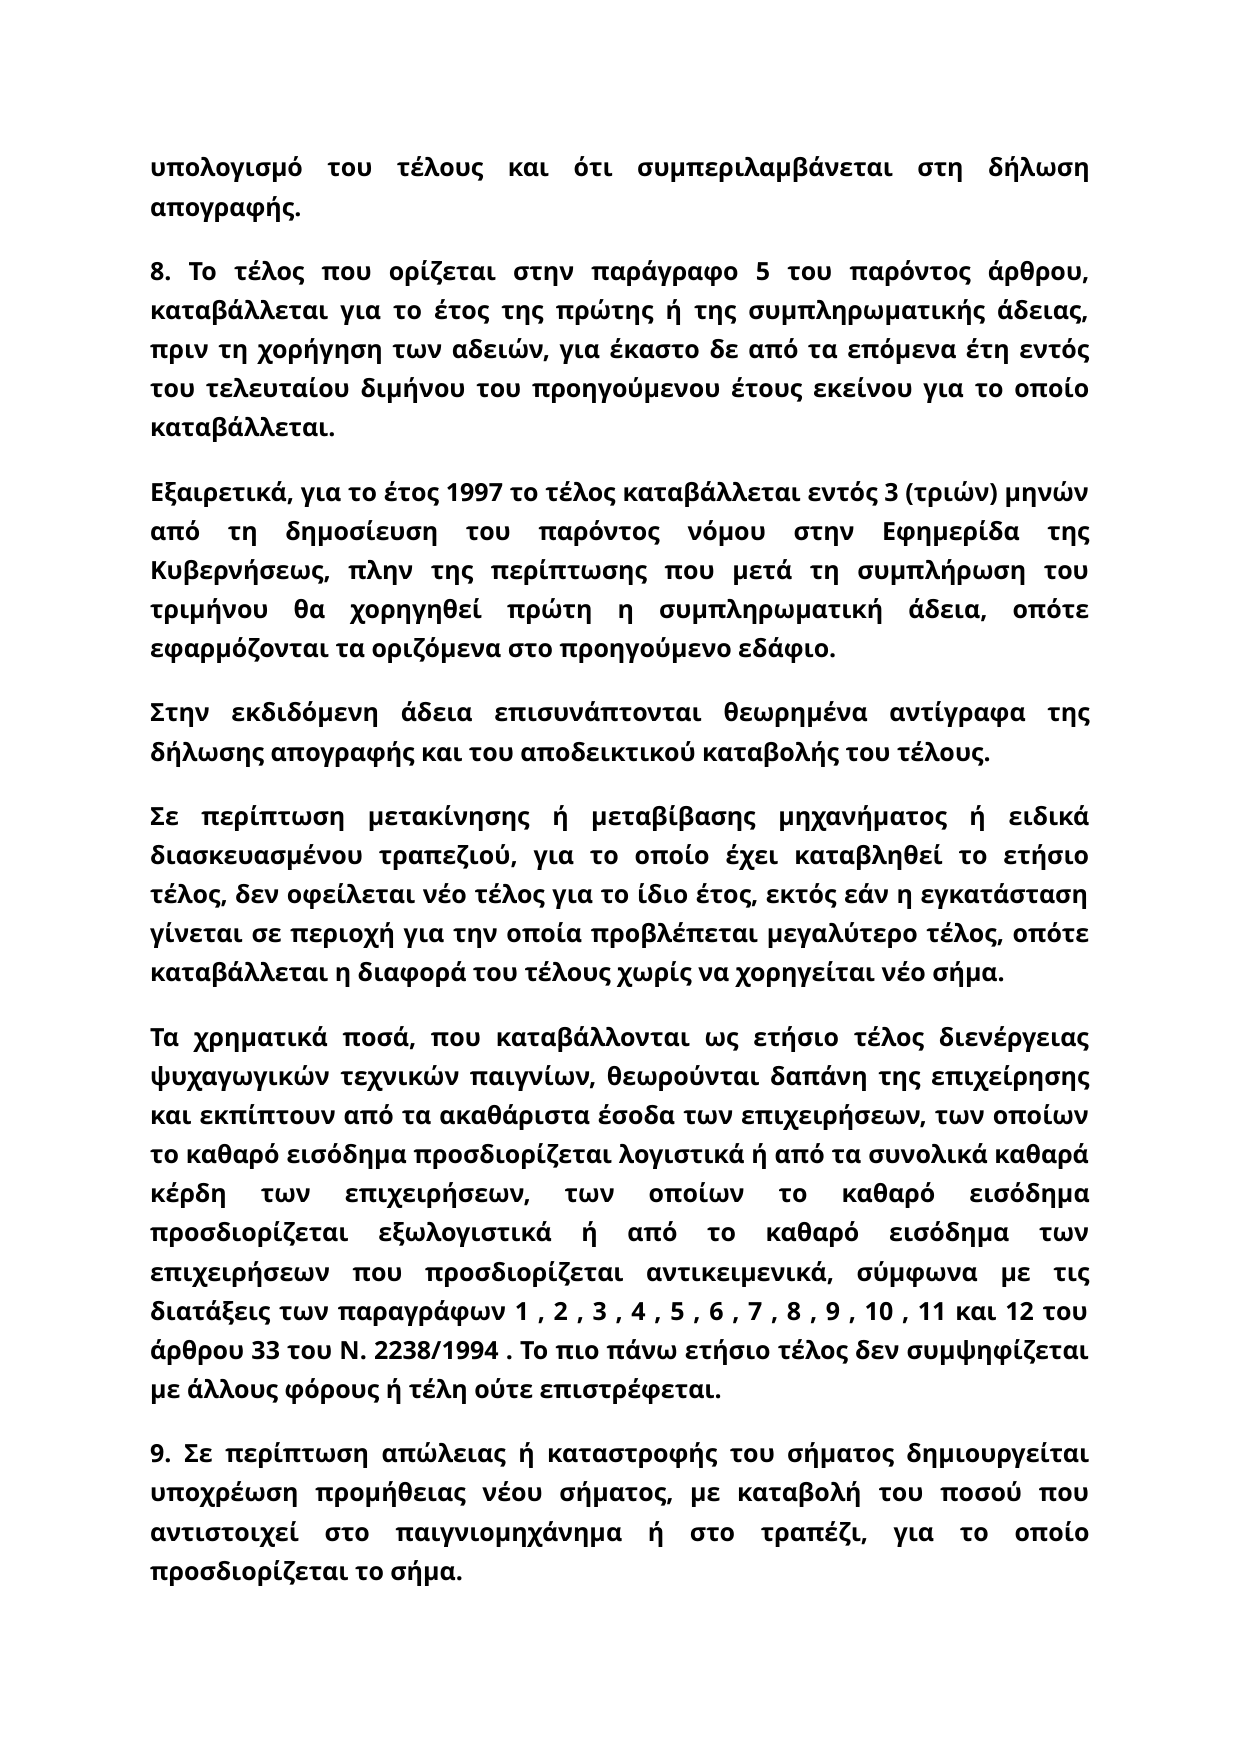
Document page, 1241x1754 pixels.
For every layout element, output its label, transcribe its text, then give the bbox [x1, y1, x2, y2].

text 8. Το τέλος που ορίζεται στην παράγραφο 5 του παρόντος άρθρου, καταβάλλεται για το έτος της πρώτης ή της συμπληρωματικής άδειας, πριν τη χορήγηση των αδειών, για έκαστο δε από τα επόμενα έτη εντός του τελευταίου διμήνου του προηγούμενου έτους εκείνου για το οποίο καταβάλλεται. [150, 253, 1090, 444]
text Σε περίπτωση μετακίνησης ή μεταβίβασης μηχανήματος ή ειδικά διασκευασμένου τραπεζιού, για το οποίο έχει καταβληθεί το ετήσιο τέλος, δεν οφείλεται νέο τέλος για το ίδιο έτος, εκτός εάν η εγκατάσταση γίνεται σε περιοχή για την οποία προβλέπεται μεγαλύτερο τέλος, οπότε καταβάλλεται η διαφορά του τέλους χωρίς να χορηγείται νέο σήμα. [150, 798, 1090, 989]
text υπολογισμό του τέλους και ότι συμπεριλαμβάνεται στη δήλωση απογραφής. [150, 150, 1090, 223]
text Εξαιρετικά, για το έτος 1997 το τέλος καταβάλλεται εντός 3 (τριών) μηνών από τη δημοσίευση του παρόντος νόμου στην Εφημερίδα της Κυβερνήσεως, πλην της περίπτωσης που μετά τη συμπλήρωση του τριμήνου θα χορηγηθεί πρώτη η συμπληρωματική άδεια, οπότε εφαρμόζονται τα οριζόμενα στο προηγούμενο εδάφιο. [150, 474, 1090, 665]
text 9. Σε περίπτωση απώλειας ή καταστροφής του σήματος δημιουργείται υποχρέωση προμήθειας νέου σήματος, με καταβολή του ποσού που αντιστοιχεί στο παιγνιομηχάνημα ή στο τραπέζι, για το οποίο προσδιορίζεται το σήμα. [150, 1436, 1090, 1587]
text Τα χρηματικά ποσά, που καταβάλλονται ως ετήσιο τέλος διενέργειας ψυχαγωγικών τεχνικών παιγνίων, θεωρούνται δαπάνη της επιχείρησης και εκπίπτουν από τα ακαθάριστα έσοδα των επιχειρήσεων, των οποίων το καθαρό εισόδημα προσδιορίζεται λογιστικά ή από τα συνολικά καθαρά κέρδη των επιχειρήσεων, των οποίων το καθαρό εισόδημα προσδιορίζεται εξωλογιστικά ή από το καθαρό εισόδημα των επιχειρήσεων που προσδιορίζεται αντικειμενικά, σύμφωνα με τις διατάξεις των παραγράφων 1 , 2 , 3 , 4 , 5 , 6 , 7 , 8 , 9 , 10 , 11 και 12 του άρθρου 33 του Ν. 2238/1994 . Το πιο πάνω ετήσιο τέλος δεν συμψηφίζεται με άλλους φόρους ή τέλη ούτε επιστρέφεται. [150, 1019, 1090, 1406]
text Στην εκδιδόμενη άδεια επισυνάπτονται θεωρημένα αντίγραφα της δήλωσης απογραφής και του αποδεικτικού καταβολής του τέλους. [150, 695, 1090, 768]
